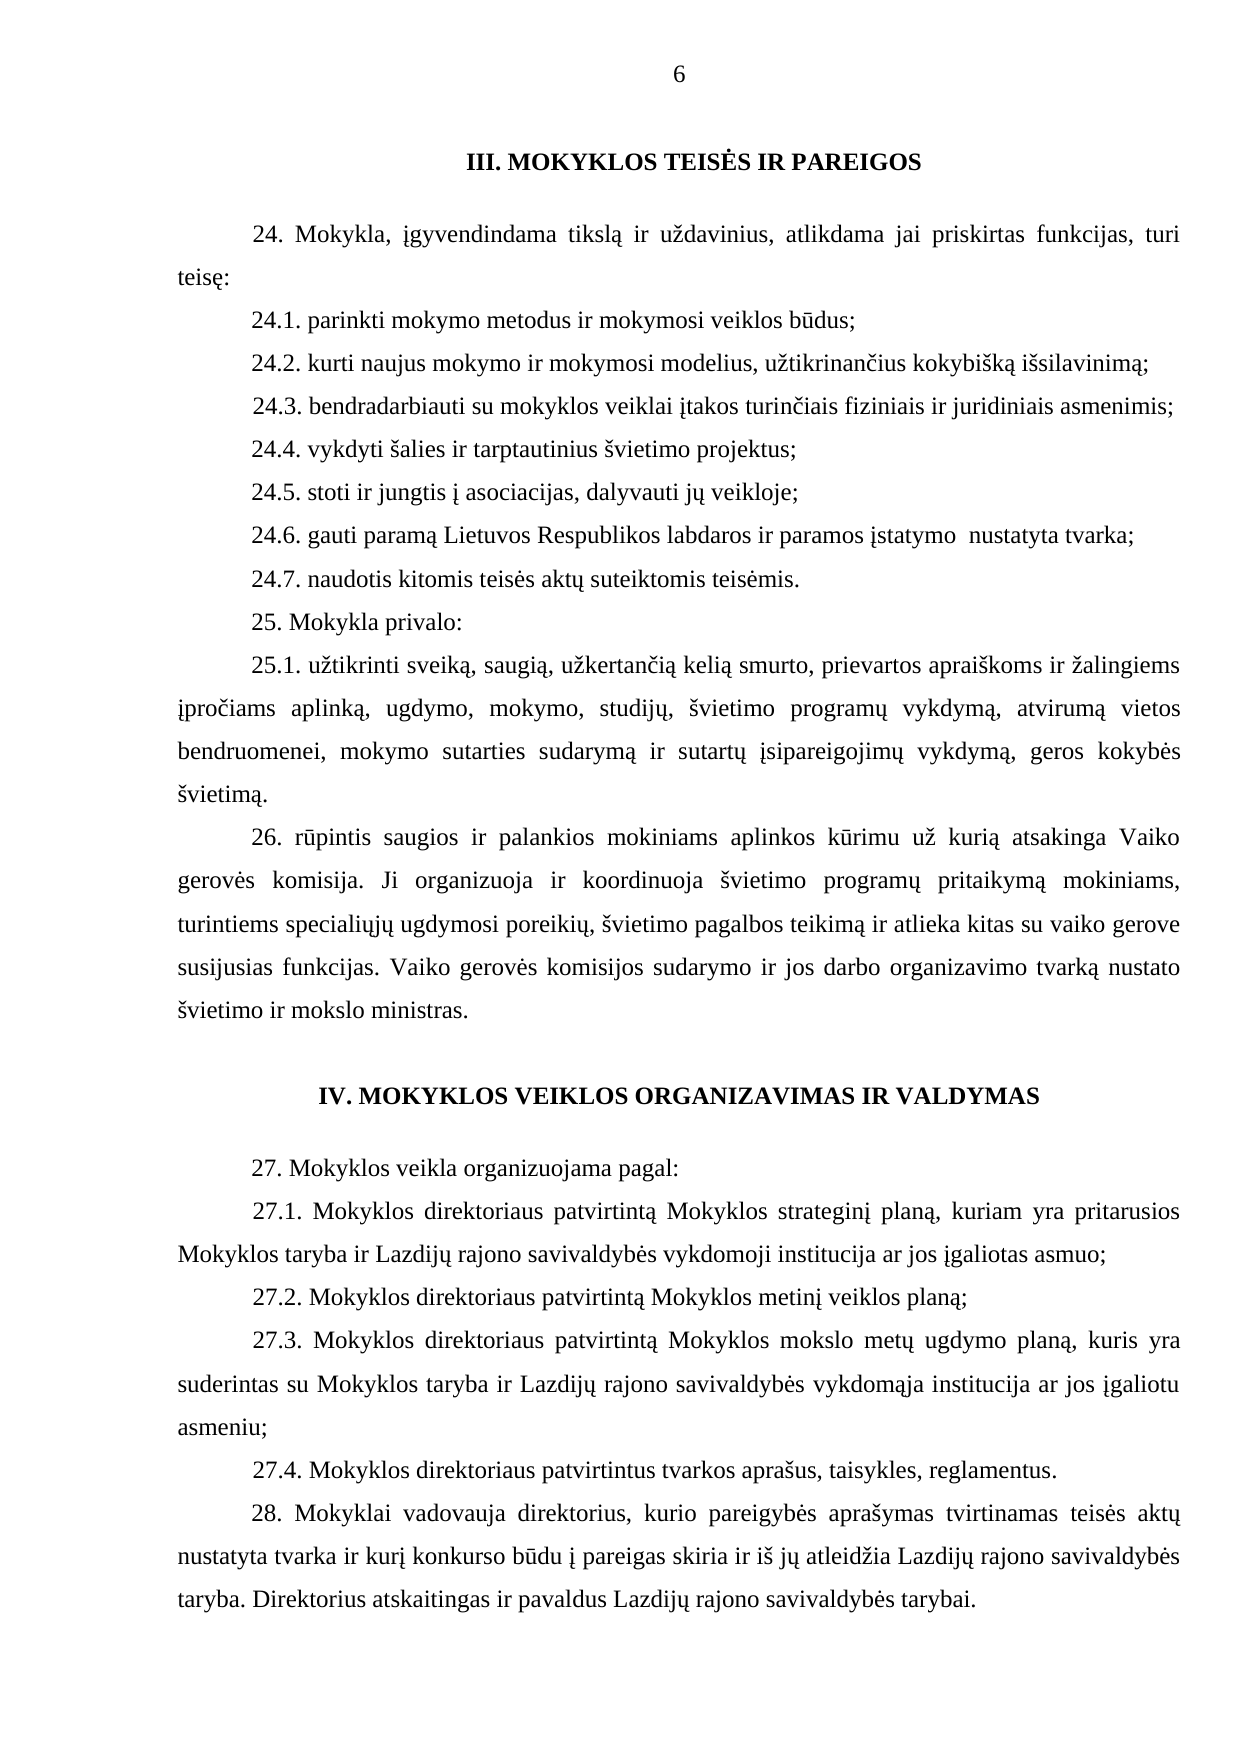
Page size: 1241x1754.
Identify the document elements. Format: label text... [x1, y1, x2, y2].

text 24.4. vykdyti šalies ir tarptautinius švietimo projektus; [177, 434, 1181, 463]
text 27.1. Mokyklos direktoriaus patvirtintą Mokyklos strateginį planą, kuriam yra pritarusios Mokyklos taryba ir Lazdijų rajono savivaldybės vykdomoji institucija ar jos įgaliotas asmuo; [177, 1196, 1181, 1268]
text 27.3. Mokyklos direktoriaus patvirtintą Mokyklos mokslo metų ugdymo planą, kuris yra suderintas su Mokyklos taryba ir Lazdijų rajono savivaldybės vykdomąja institucija ar jos įgaliotu asmeniu; [177, 1326, 1181, 1441]
text III. MOKYKLOS TEISĖS IR PAREIGOS [177, 147, 1181, 176]
text 25. Mokykla privalo: [177, 607, 1181, 636]
text 24.1. parinkti mokymo metodus ir mokymosi veiklos būdus; [177, 305, 1181, 334]
text 24.6. gauti paramą Lietuvos Respublikos labdaros ir paramos įstatymo nustatyta tvarka; [177, 521, 1181, 549]
text 25.1. užtikrinti sveiką, saugią, užkertančią kelią smurto, prievartos apraiškoms ir žalingiems įpročiams aplinką, ugdymo, mokymo, studijų, švietimo programų vykdymą, atvirumą vietos bendruomenei, mokymo sutarties sudarymą ir sutartų įsipareigojimų vykdymą, geros kokybės švietimą. [177, 650, 1181, 808]
text 27. Mokyklos veikla organizuojama pagal: [177, 1153, 1181, 1182]
text IV. MOKYKLOS VEIKLOS ORGANIZAVIMAS IR VALDYMAS [177, 1081, 1181, 1110]
text 24.2. kurti naujus mokymo ir mokymosi modelius, užtikrinančius kokybišką išsilavinimą; [177, 348, 1181, 377]
text 27.4. Mokyklos direktoriaus patvirtintus tvarkos aprašus, taisykles, reglamentus. [177, 1455, 1181, 1484]
text 24.5. stoti ir jungtis į asociacijas, dalyvauti jų veikloje; [177, 477, 1181, 506]
text 28. Mokyklai vadovauja direktorius, kurio pareigybės aprašymas tvirtinamas teisės aktų nustatyta tvarka ir kurį konkurso būdu į pareigas skiria ir iš jų atleidžia Lazdijų rajono savivaldybės taryba. Direktorius atskaitingas ir pavaldus Lazdijų rajono savivaldybės tarybai. [177, 1498, 1181, 1613]
text 24. Mokykla, įgyvendindama tikslą ir uždavinius, atlikdama jai priskirtas funkcijas, turi teisę: [177, 219, 1181, 291]
text 24.3. bendradarbiauti su mokyklos veiklai įtakos turinčiais fiziniais ir juridiniais asmenimis; [177, 391, 1181, 420]
text 26. rūpintis saugios ir palankios mokiniams aplinkos kūrimu už kurią atsakinga Vaiko gerovės komisija. Ji organizuoja ir koordinuoja švietimo programų pritaikymą mokiniams, turintiems specialiųjų ugdymosi poreikių, švietimo pagalbos teikimą ir atlieka kitas su vaiko gerove susijusias funkcijas. Vaiko gerovės komisijos sudarymo ir jos darbo organizavimo tvarką nustato švietimo ir mokslo ministras. [177, 822, 1181, 1024]
text 24.7. naudotis kitomis teisės aktų suteiktomis teisėmis. [177, 564, 1181, 592]
text 27.2. Mokyklos direktoriaus patvirtintą Mokyklos metinį veiklos planą; [177, 1282, 1181, 1311]
